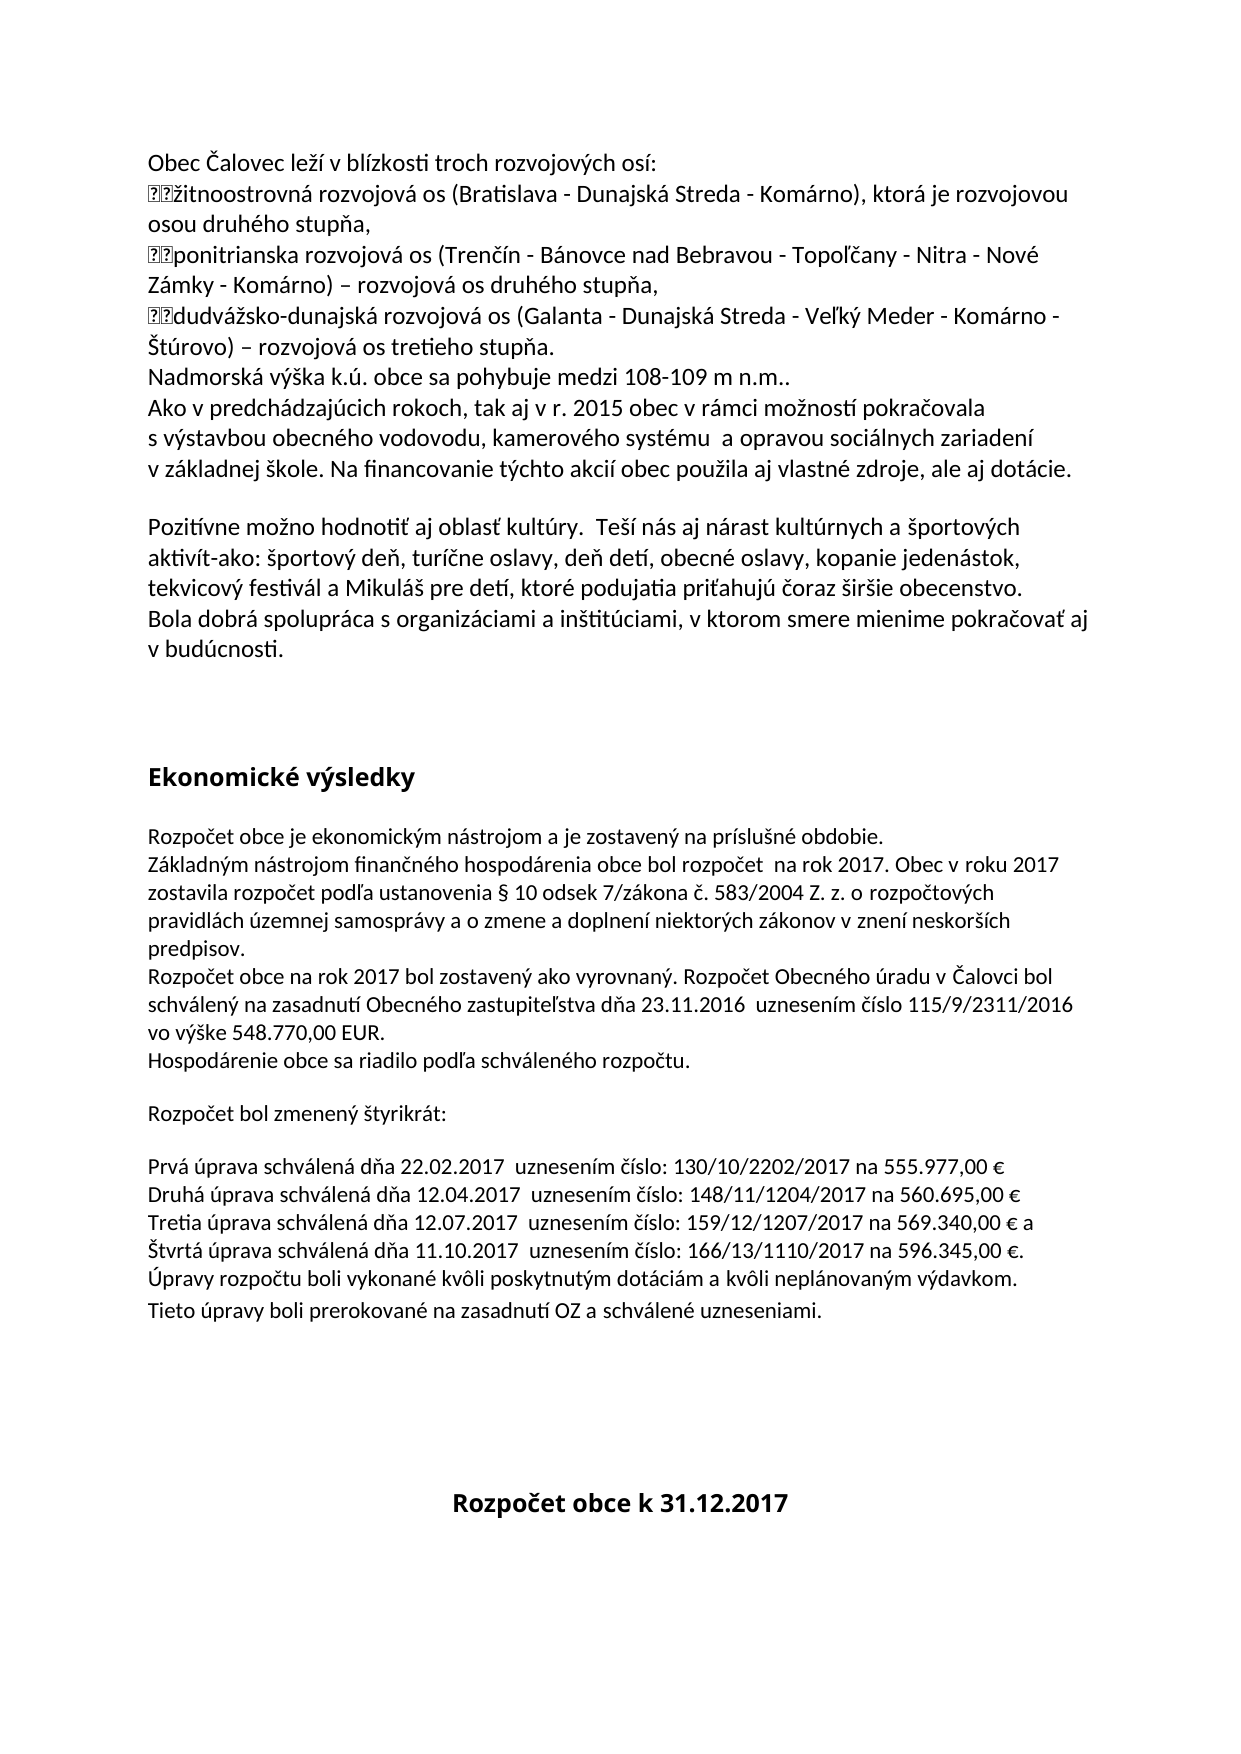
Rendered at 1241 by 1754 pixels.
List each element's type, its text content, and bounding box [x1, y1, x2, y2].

text Úpravy rozpočtu boli vykonané kvôli poskytnutým dotáciám a kvôli neplánovaným výdavkom. [148, 1264, 1093, 1292]
text Rozpočet obce na rok 2017 bol zostavený ako vyrovnaný. Rozpočet Obecného úradu v Čalovci bol schválený na zasadnutí Obecného zastupiteľstva dňa 23.11.2016 uznesením číslo 115/9/2311/2016 vo výške 548.770,00 EUR. [148, 962, 1093, 1046]
text Ako v predchádzajúcich rokoch, tak aj v r. 2015 obec v rámci možností pokračovala s výstavbou obecného vodovodu, kamerového systému a opravou sociálnych zariadení v základnej škole. Na financovanie týchto akcií obec použila aj vlastné zdroje, ale aj dotácie. [148, 392, 1093, 483]
text žitnoostrovná rozvojová os (Bratislava - Dunajská Streda - Komárno), ktorá je rozvojovou osou druhého stupňa, [148, 178, 1093, 239]
text Štvrtá úprava schválená dňa 11.10.2017 uznesením číslo: 166/13/1110/2017 na 596.345,00 €. [148, 1236, 1093, 1264]
text Rozpočet obce k 31.12.2017 [148, 1486, 1093, 1520]
text Hospodárenie obce sa riadilo podľa schváleného rozpočtu. [148, 1046, 1093, 1074]
text Rozpočet bol zmenený štyrikrát: [148, 1099, 1093, 1127]
text ponitrianska rozvojová os (Trenčín - Bánovce nad Bebravou - Topoľčany - Nitra - Nové Zámky - Komárno) – rozvojová os druhého stupňa, [148, 239, 1093, 300]
text Obec Čalovec leží v blízkosti troch rozvojových osí: [148, 148, 1093, 178]
text Nadmorská výška k.ú. obce sa pohybuje medzi 108-109 m n.m.. [148, 361, 1093, 392]
text Ekonomické výsledky [148, 760, 1093, 794]
text Druhá úprava schválená dňa 12.04.2017 uznesením číslo: 148/11/1204/2017 na 560.695,00 € [148, 1180, 1093, 1208]
text dudvážsko-dunajská rozvojová os (Galanta - Dunajská Streda - Veľký Meder - Komárno - Štúrovo) – rozvojová os tretieho stupňa. [148, 300, 1093, 361]
text Pozitívne možno hodnotiť aj oblasť kultúry. Teší nás aj nárast kultúrnych a športových aktivít-ako: športový deň, turíčne oslavy, deň detí, obecné oslavy, kopanie jedenástok, tekvicový festivál a Mikuláš pre detí, ktoré podujatia priťahujú čoraz širšie obecenstvo. [148, 511, 1093, 603]
text Rozpočet obce je ekonomickým nástrojom a je zostavený na príslušné obdobie. [148, 822, 1093, 850]
text Základným nástrojom finančného hospodárenia obce bol rozpočet na rok 2017. Obec v roku 2017 zostavila rozpočet podľa ustanovenia § 10 odsek 7/zákona č. 583/2004 Z. z. o rozpočtových pravidlách územnej samosprávy a o zmene a doplnení niektorých zákonov v znení neskorších predpisov. [148, 850, 1093, 962]
text Tieto úpravy boli prerokované na zasadnutí OZ a schválené uzneseniami. [148, 1297, 1093, 1325]
text Prvá úprava schválená dňa 22.02.2017 uznesením číslo: 130/10/2202/2017 na 555.977,00 € [148, 1152, 1093, 1180]
text Tretia úprava schválená dňa 12.07.2017 uznesením číslo: 159/12/1207/2017 na 569.340,00 € a [148, 1208, 1093, 1236]
text Bola dobrá spolupráca s organizáciami a inštitúciami, v ktorom smere mienime pokračovať aj v budúcnosti. [148, 603, 1093, 664]
